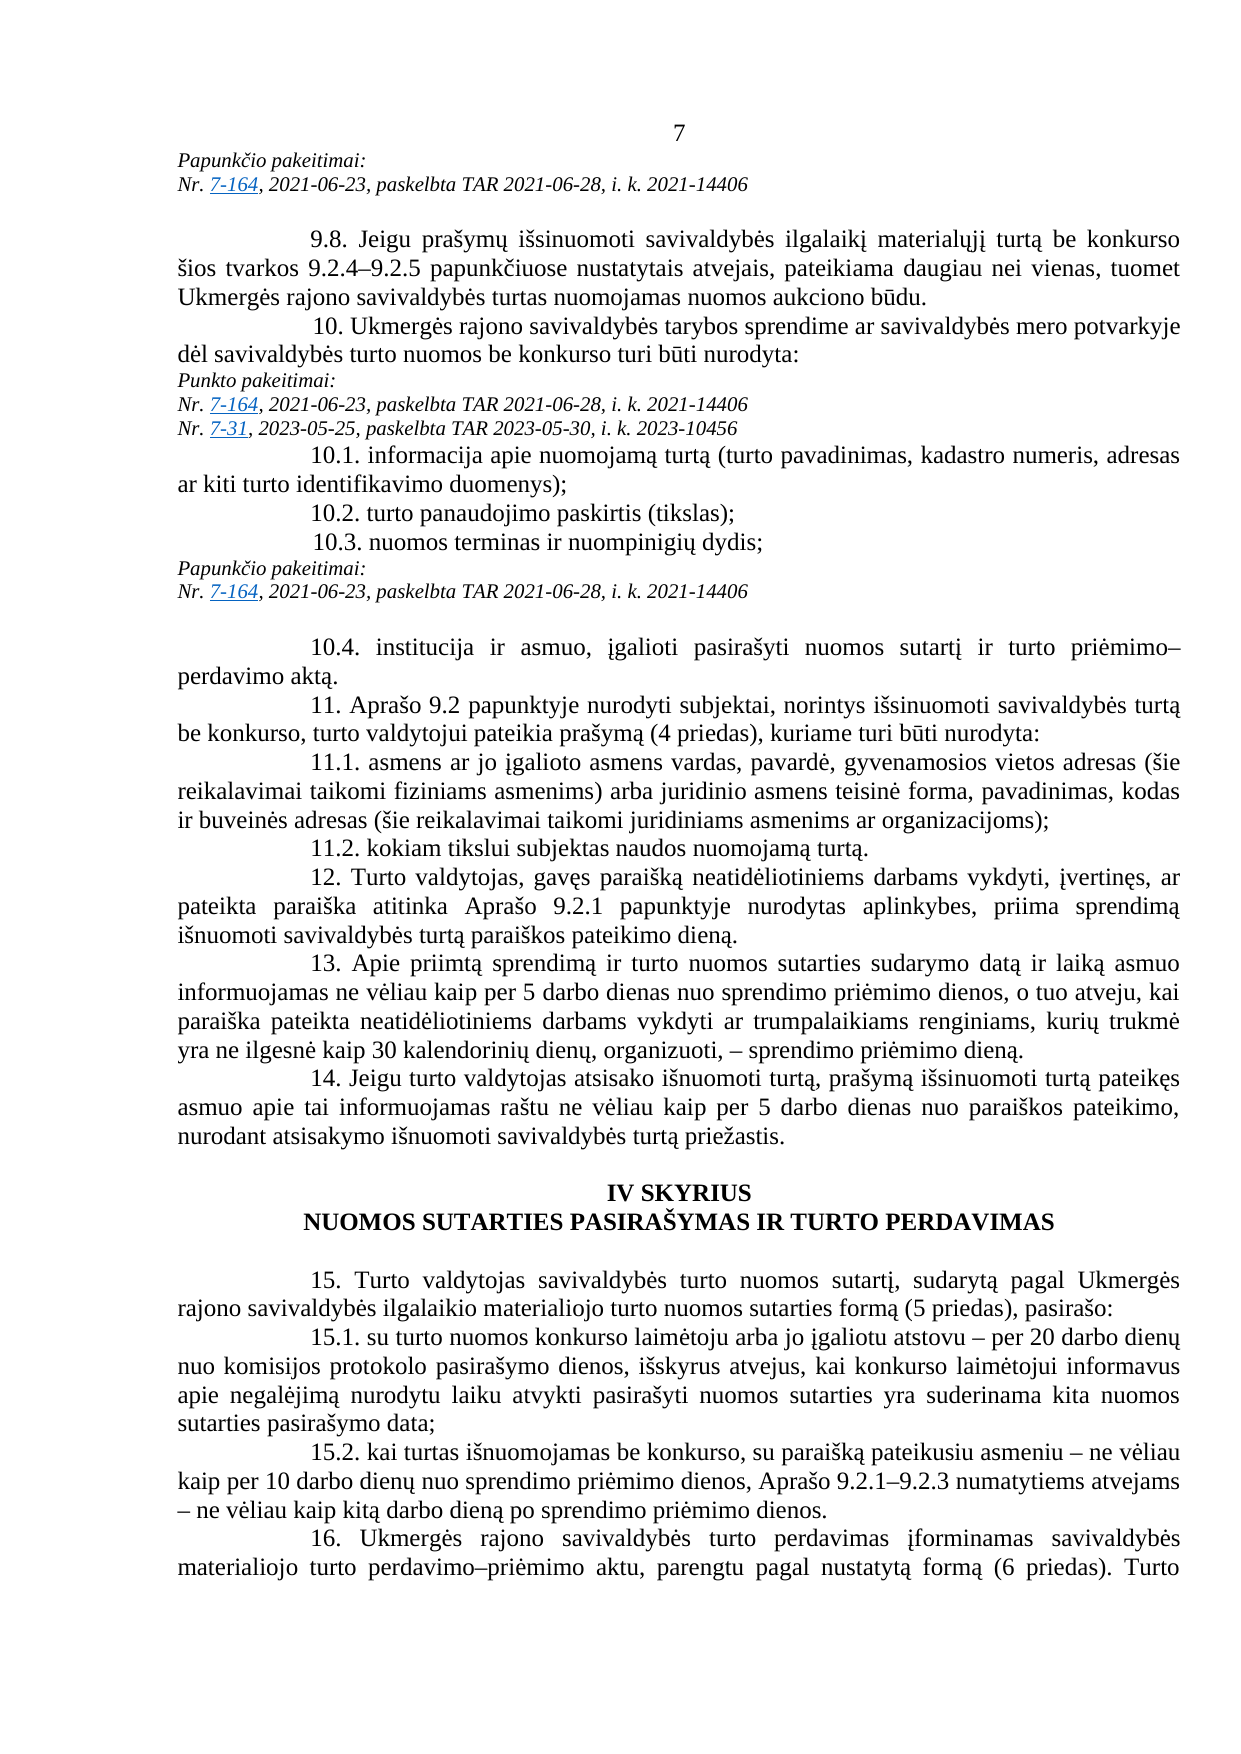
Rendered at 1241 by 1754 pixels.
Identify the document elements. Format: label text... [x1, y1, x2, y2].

text 9.8. Jeigu prašymų išsinuomoti savivaldybės ilgalaikį materialųjį turtą be konkurso šios tvarkos 9.2.4–9.2.5 papunkčiuose nustatytais atvejais, pateikiama daugiau nei vienas, tuomet Ukmergės rajono savivaldybės turtas nuomojamas nuomos aukciono būdu. [177, 224, 1181, 311]
text Punkto pakeitimai: [177, 368, 1181, 392]
text Nr. 7-164, 2021-06-23, paskelbta TAR 2021-06-28, i. k. 2021-14406 [177, 392, 1181, 416]
text 11. Aprašo 9.2 papunktyje nurodyti subjektai, norintys išsinuomoti savivaldybės turtą be konkurso, turto valdytojui pateikia prašymą (4 priedas), kuriame turi būti nurodyta: [177, 690, 1181, 747]
text 11.2. kokiam tikslui subjektas naudos nuomojamą turtą. [177, 833, 1181, 862]
text IV SKYRIUS [177, 1178, 1181, 1207]
text 10.3. nuomos terminas ir nuompinigių dydis; [177, 527, 1181, 555]
text 15. Turto valdytojas savivaldybės turto nuomos sutartį, sudarytą pagal Ukmergės rajono savivaldybės ilgalaikio materialiojo turto nuomos sutarties formą (5 priedas), pasirašo: [177, 1265, 1181, 1322]
text Papunkčio pakeitimai: [177, 555, 1181, 579]
text 15.2. kai turtas išnuomojamas be konkurso, su paraišką pateikusiu asmeniu – ne vėliau kaip per 10 darbo dienų nuo sprendimo priėmimo dienos, Aprašo 9.2.1–9.2.3 numatytiems atvejams – ne vėliau kaip kitą darbo dieną po sprendimo priėmimo dienos. [177, 1437, 1181, 1523]
text 10. Ukmergės rajono savivaldybės tarybos sprendime ar savivaldybės mero potvarkyje dėl savivaldybės turto nuomos be konkurso turi būti nurodyta: [177, 311, 1181, 368]
text 15.1. su turto nuomos konkurso laimėtoju arba jo įgaliotu atstovu – per 20 darbo dienų nuo komisijos protokolo pasirašymo dienos, išskyrus atvejus, kai konkurso laimėtojui informavus apie negalėjimą nurodytu laiku atvykti pasirašyti nuomos sutarties yra suderinama kita nuomos sutarties pasirašymo data; [177, 1322, 1181, 1437]
text Nr. 7-31, 2023-05-25, paskelbta TAR 2023-05-30, i. k. 2023-10456 [177, 416, 1181, 440]
text Nr. 7-164, 2021-06-23, paskelbta TAR 2021-06-28, i. k. 2021-14406 [177, 172, 1181, 196]
text 13. Apie priimtą sprendimą ir turto nuomos sutarties sudarymo datą ir laiką asmuo informuojamas ne vėliau kaip per 5 darbo dienas nuo sprendimo priėmimo dienos, o tuo atveju, kai paraiška pateikta neatidėliotiniems darbams vykdyti ar trumpalaikiams renginiams, kurių trukmė yra ne ilgesnė kaip 30 kalendorinių dienų, organizuoti, – sprendimo priėmimo dieną. [177, 948, 1181, 1063]
text Nr. 7-164, 2021-06-23, paskelbta TAR 2021-06-28, i. k. 2021-14406 [177, 579, 1181, 603]
text NUOMOS SUTARTIES PASIRAŠYMAS IR TURTO PERDAVIMAS [177, 1207, 1181, 1236]
text 10.1. informacija apie nuomojamą turtą (turto pavadinimas, kadastro numeris, adresas ar kiti turto identifikavimo duomenys); [177, 440, 1181, 498]
text 10.4. institucija ir asmuo, įgalioti pasirašyti nuomos sutartį ir turto priėmimo–perdavimo aktą. [177, 632, 1181, 690]
text 11.1. asmens ar jo įgalioto asmens vardas, pavardė, gyvenamosios vietos adresas (šie reikalavimai taikomi fiziniams asmenims) arba juridinio asmens teisinė forma, pavadinimas, kodas ir buveinės adresas (šie reikalavimai taikomi juridiniams asmenims ar organizacijoms); [177, 747, 1181, 833]
text 10.2. turto panaudojimo paskirtis (tikslas); [177, 498, 1181, 527]
text 14. Jeigu turto valdytojas atsisako išnuomoti turtą, prašymą išsinuomoti turtą pateikęs asmuo apie tai informuojamas raštu ne vėliau kaip per 5 darbo dienas nuo paraiškos pateikimo, nurodant atsisakymo išnuomoti savivaldybės turtą priežastis. [177, 1063, 1181, 1150]
text Papunkčio pakeitimai: [177, 148, 1181, 172]
text 12. Turto valdytojas, gavęs paraišką neatidėliotiniems darbams vykdyti, įvertinęs, ar pateikta paraiška atitinka Aprašo 9.2.1 papunktyje nurodytas aplinkybes, priima sprendimą išnuomoti savivaldybės turtą paraiškos pateikimo dieną. [177, 862, 1181, 948]
text 16. Ukmergės rajono savivaldybės turto perdavimas įforminamas savivaldybės materialiojo turto perdavimo–priėmimo aktu, parengtu pagal nustatytą formą (6 priedas). Turto [177, 1523, 1181, 1581]
